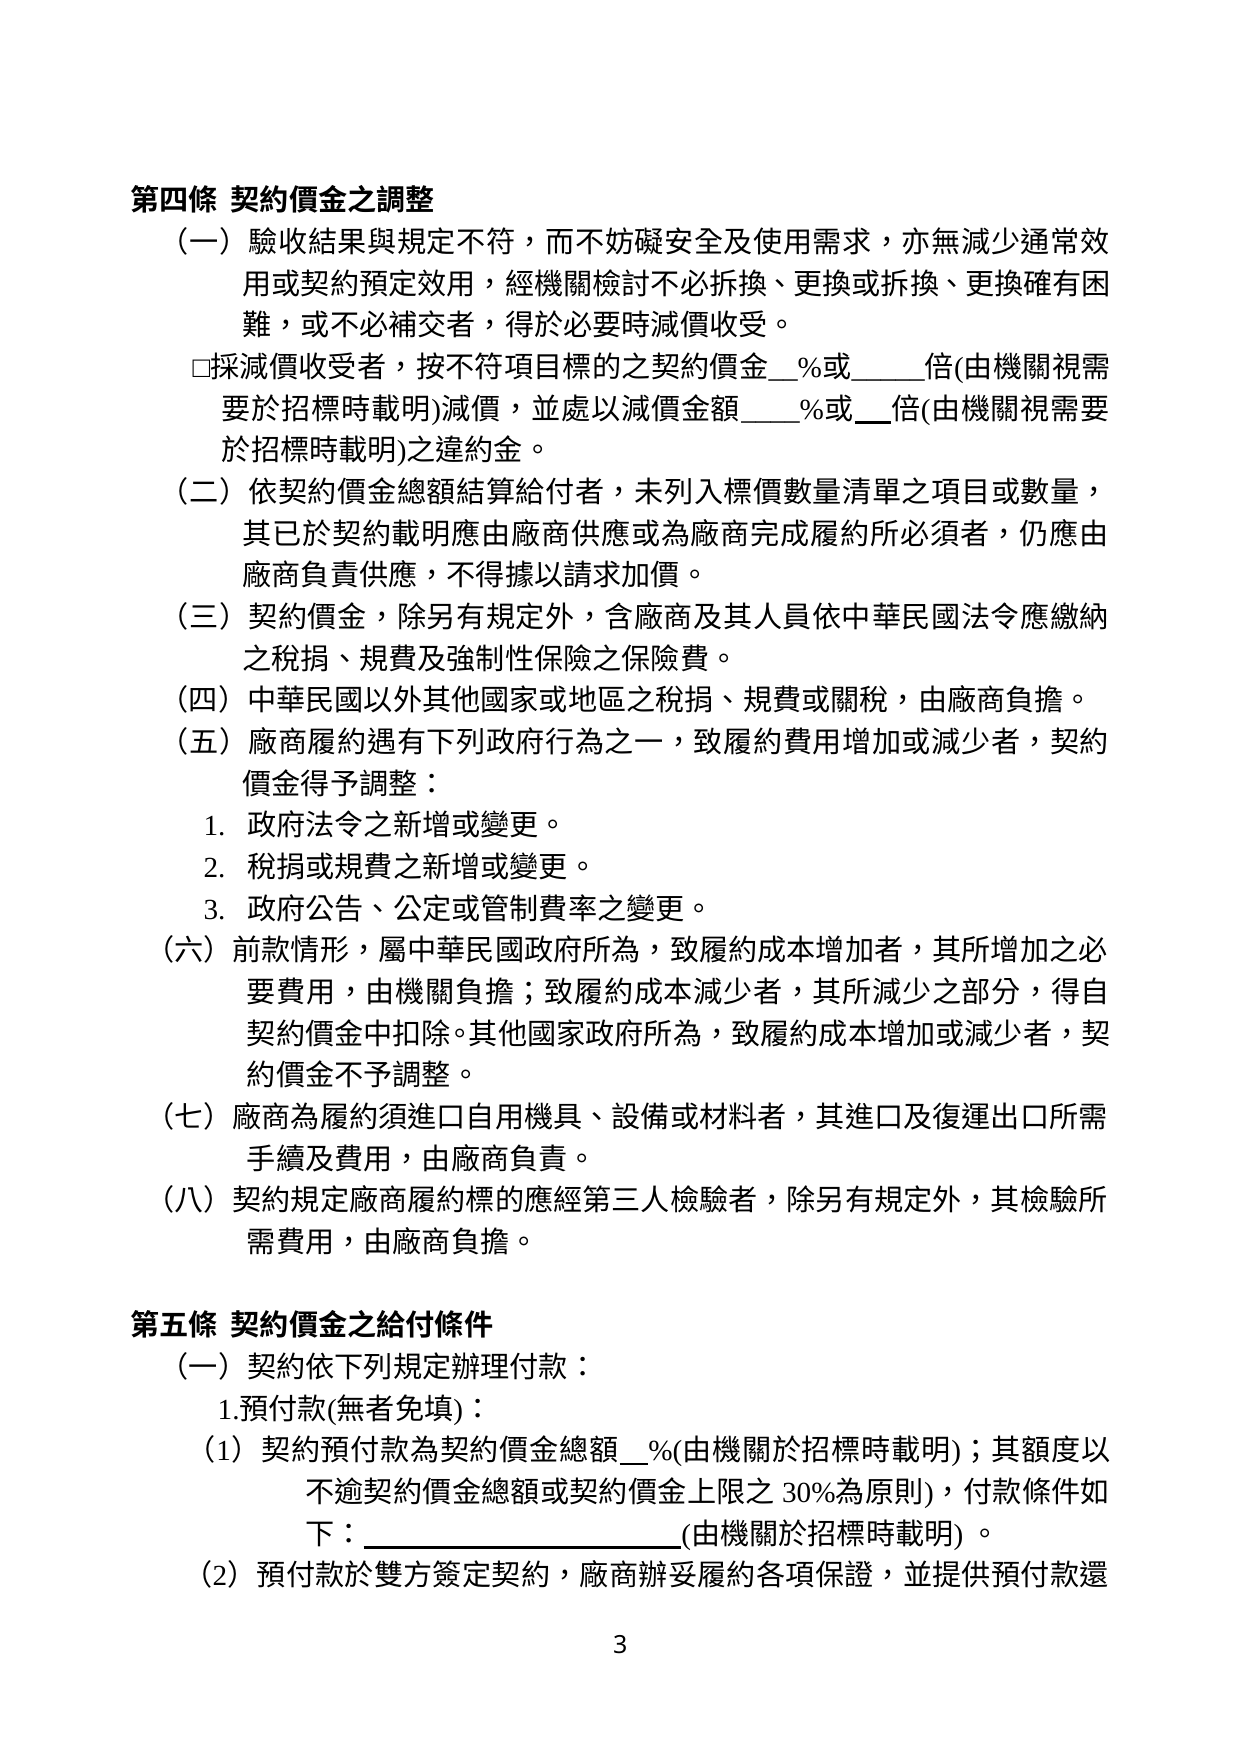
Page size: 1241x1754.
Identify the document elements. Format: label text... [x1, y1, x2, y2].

text （一）契約依下列規定辦理付款： [159, 1344, 1110, 1386]
text 1.預付款(無者免填)： [217, 1386, 1110, 1427]
list 政府法令之新增或變更。 [203, 802, 1110, 844]
text □採減價收受者，按不符項目標的之契約價金__%或_____倍(由機關視需要於招標時載明)減價，並處以減價金額____%或 倍(由機關視需要於招標時載明)之違約金。 [192, 344, 1110, 469]
list 稅捐或規費之新增或變更。 [203, 844, 1110, 886]
text （五）廠商履約遇有下列政府行為之一，致履約費用增加或減少者，契約價金得予調整： [159, 719, 1110, 802]
text （1）契約預付款為契約價金總額 %(由機關於招標時載明)；其額度以不逾契約價金總額或契約價金上限之30%為原則)，付款條件如下： (由機關於招標時載明) 。 [130, 1427, 1110, 1552]
text （一）驗收結果與規定不符，而不妨礙安全及使用需求，亦無減少通常效用或契約預定效用，經機關檢討不必拆換、更換或拆換、更換確有困難，或不必補交者，得於必要時減價收受。 [159, 219, 1110, 344]
text （二）依契約價金總額結算給付者，未列入標價數量清單之項目或數量，其已於契約載明應由廠商供應或為廠商完成履約所必須者，仍應由廠商負責供應，不得據以請求加價。 [159, 469, 1110, 594]
text 第五條 契約價金之給付條件 [130, 1302, 1110, 1344]
text （七）廠商為履約須進口自用機具、設備或材料者，其進口及復運出口所需手續及費用，由廠商負責。 [130, 1094, 1110, 1177]
text （四）中華民國以外其他國家或地區之稅捐、規費或關稅，由廠商負擔。 [159, 677, 1110, 719]
text （2）預付款於雙方簽定契約，廠商辦妥履約各項保證，並提供預付款還 [130, 1552, 1110, 1594]
text 第四條 契約價金之調整 [130, 177, 1110, 219]
list 政府公告、公定或管制費率之變更。 [203, 886, 1110, 927]
text （三）契約價金，除另有規定外，含廠商及其人員依中華民國法令應繳納之稅捐、規費及強制性保險之保險費。 [159, 594, 1110, 677]
text （八）契約規定廠商履約標的應經第三人檢驗者，除另有規定外，其檢驗所需費用，由廠商負擔。 [130, 1177, 1110, 1261]
text （六）前款情形，屬中華民國政府所為，致履約成本增加者，其所增加之必要費用，由機關負擔；致履約成本減少者，其所減少之部分，得自契約價金中扣除。其他國家政府所為，致履約成本增加或減少者，契約價金不予調整。 [130, 927, 1110, 1094]
